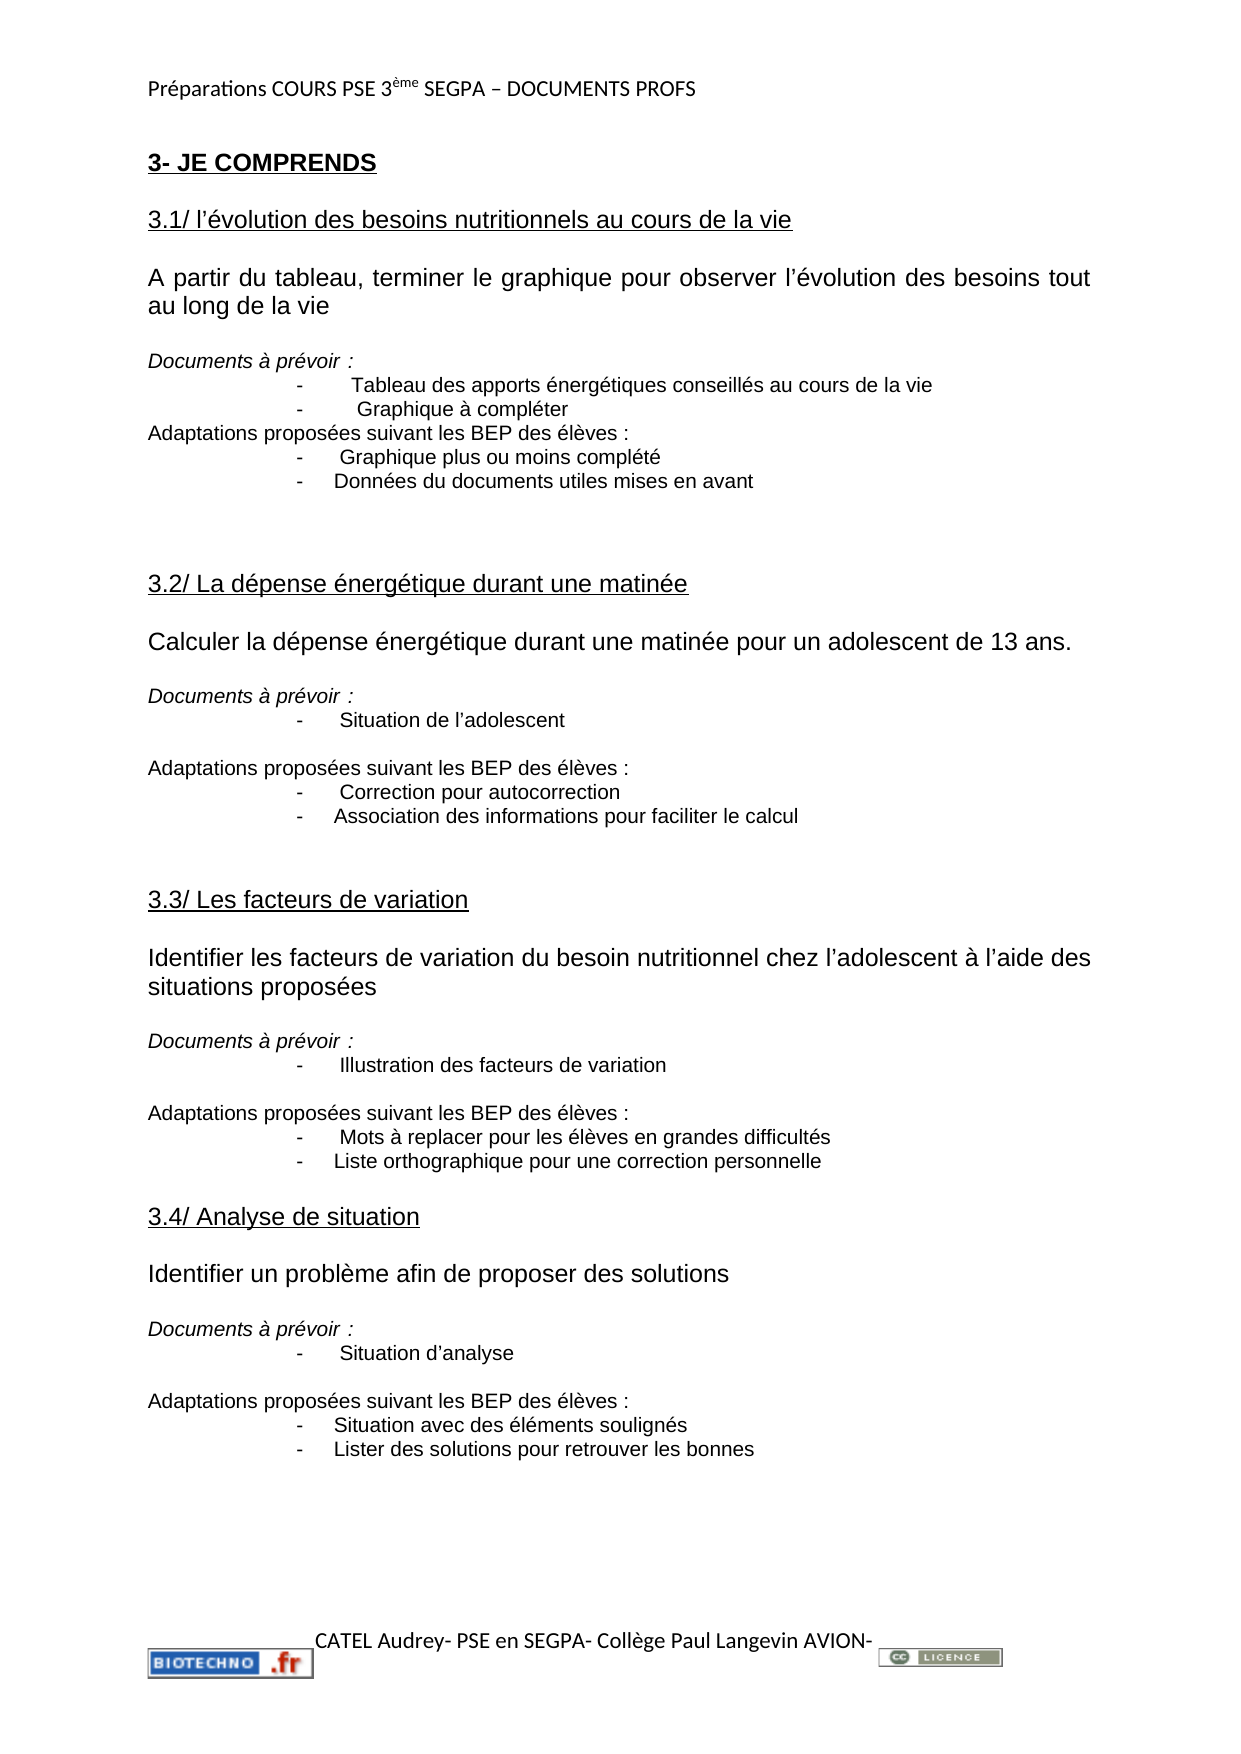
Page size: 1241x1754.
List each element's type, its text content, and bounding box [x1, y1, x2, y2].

list Adaptations proposées suivant les BEP des élèves : [148, 1101, 1093, 1125]
list Adaptations proposées suivant les BEP des élèves : [148, 756, 1093, 780]
text Calculer la dépense énergétique durant une matinée pour un adolescent de 13 ans. [148, 627, 1093, 656]
text 3.2/ La dépense énergétique durant une matinée [148, 569, 1093, 598]
list Lister des solutions pour retrouver les bonnes [296, 1437, 1093, 1461]
list Situation d’analyse [296, 1341, 1093, 1365]
list Adaptations proposées suivant les BEP des élèves : [148, 1389, 1093, 1413]
list Association des informations pour faciliter le calcul [296, 804, 1093, 828]
list Correction pour autocorrection [296, 780, 1093, 804]
text 3.4/ Analyse de situation [148, 1202, 1093, 1231]
list Illustration des facteurs de variation [296, 1053, 1093, 1077]
text Adaptations proposées suivant les BEP des élèves : [148, 421, 1093, 445]
list Liste orthographique pour une correction personnelle [296, 1149, 1093, 1173]
list Données du documents utiles mises en avant [296, 469, 1093, 493]
list Mots à replacer pour les élèves en grandes difficultés [296, 1125, 1093, 1149]
list Situation de l’adolescent [296, 708, 1093, 732]
text 3- JE COMPRENDS [148, 148, 1093, 176]
text 3.1/ l’évolution des besoins nutritionnels au cours de la vie [148, 205, 1093, 234]
text Identifier un problème afin de proposer des solutions [148, 1259, 1093, 1288]
list Tableau des apports énergétiques conseillés au cours de la vie [296, 373, 1093, 397]
text Documents à prévoir : [148, 1029, 1093, 1053]
text 3.3/ Les facteurs de variation [148, 886, 1093, 914]
text A partir du tableau, terminer le graphique pour observer l’évolution des besoins tout au long de la vie [148, 263, 1093, 320]
list Graphique à compléter [296, 397, 1093, 421]
list Graphique plus ou moins complété [296, 445, 1093, 469]
list Situation avec des éléments soulignés [296, 1413, 1093, 1437]
text Documents à prévoir : [148, 1317, 1093, 1341]
text Identifier les facteurs de variation du besoin nutritionnel chez l’adolescent à l’aide des situations proposées [148, 943, 1093, 1001]
text Documents à prévoir : [148, 349, 1093, 373]
text Documents à prévoir : [148, 684, 1093, 708]
